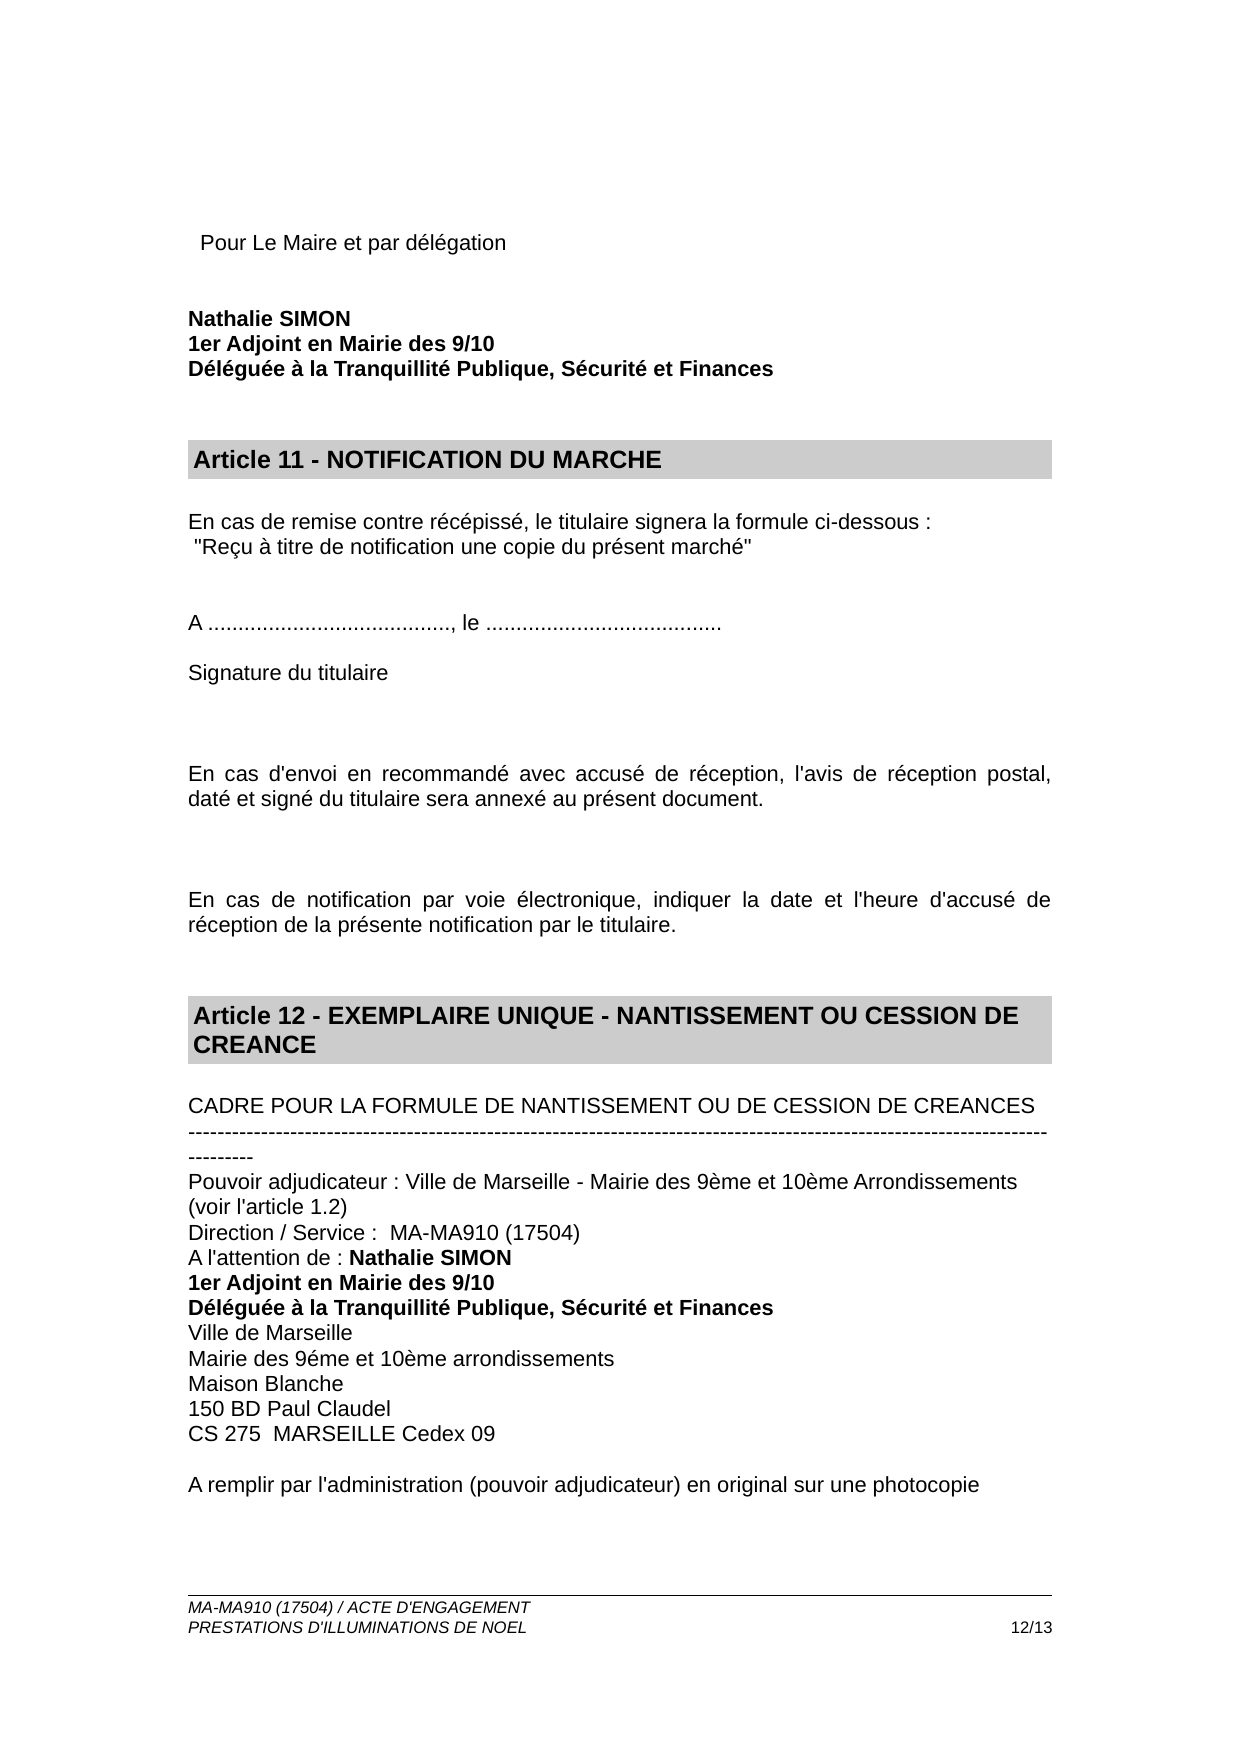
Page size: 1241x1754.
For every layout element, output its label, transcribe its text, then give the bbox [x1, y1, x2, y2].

text En cas de remise contre récépissé, le titulaire signera la formule ci-dessous : [188, 508, 1052, 534]
text Ville de Marseille [188, 1320, 1052, 1345]
text Nathalie SIMON [188, 305, 1052, 331]
text Déléguée à la Tranquillité Publique, Sécurité et Finances [188, 1295, 1052, 1320]
text 1er Adjoint en Mairie des 9/10 [188, 1270, 1052, 1295]
text ------------------------------------------------------------------------------------------------------------------------------- [188, 1118, 1052, 1169]
text 150 BD Paul Claudel [188, 1396, 1052, 1421]
subtitle EXEMPLAIRE UNIQUE - NANTISSEMENT OU CESSION DE CREANCE [190, 998, 1050, 1062]
text Mairie des 9éme et 10ème arrondissements [188, 1345, 1052, 1371]
text A l'attention de : Nathalie SIMON [188, 1244, 1052, 1270]
text En cas de notification par voie électronique, indiquer la date et l'heure d'accusé de réception de la présente notification par le titulaire. [188, 887, 1052, 937]
text Déléguée à la Tranquillité Publique, Sécurité et Finances [188, 356, 1052, 381]
text A remplir par l'administration (pouvoir adjudicateur) en original sur une photocopie [188, 1471, 1052, 1497]
text Maison Blanche [188, 1371, 1052, 1396]
text CADRE POUR LA FORMULE DE NANTISSEMENT OU DE CESSION DE CREANCES [188, 1093, 1052, 1118]
text Signature du titulaire [188, 660, 1052, 685]
text A ........................................, le ....................................... [188, 609, 1052, 634]
text Pour Le Maire et par délégation [188, 230, 1052, 255]
text Direction / Service : MA-MA910 (17504) [188, 1219, 1052, 1244]
text "Reçu à titre de notification une copie du présent marché" [188, 534, 1052, 559]
text CS 275 MARSEILLE Cedex 09 [188, 1421, 1052, 1446]
text Pouvoir adjudicateur : Ville de Marseille - Mairie des 9ème et 10ème Arrondissements [188, 1169, 1052, 1194]
text 1er Adjoint en Mairie des 9/10 [188, 331, 1052, 356]
text (voir l'article 1.2) [188, 1194, 1052, 1219]
subtitle NOTIFICATION DU MARCHE [190, 442, 1050, 477]
text En cas d'envoi en recommandé avec accusé de réception, l'avis de réception postal, daté et signé du titulaire sera annexé au présent document. [188, 761, 1052, 811]
